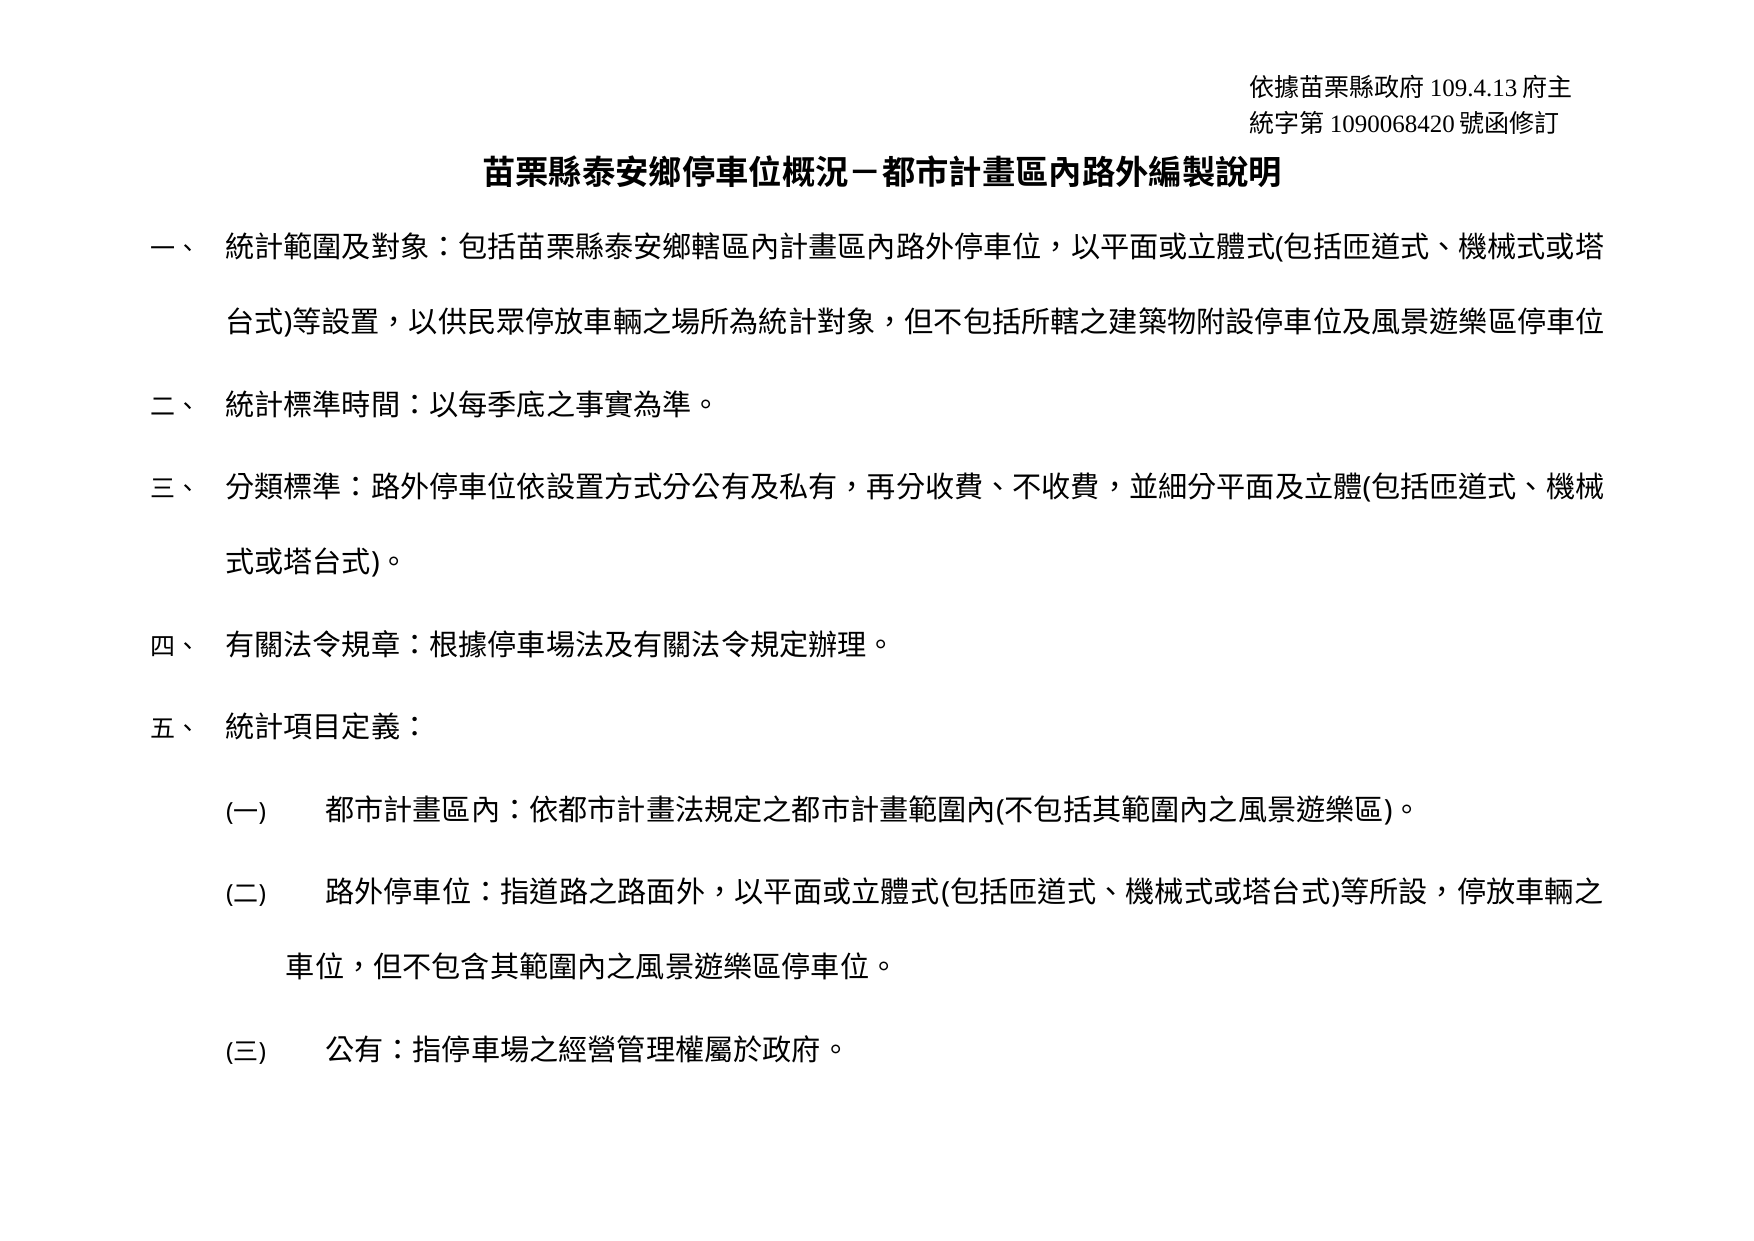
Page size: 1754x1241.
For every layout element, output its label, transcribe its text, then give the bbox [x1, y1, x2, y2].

list 都市計畫區內：依都市計畫法規定之都市計畫範圍內(不包括其範圍內之風景遊樂區)。 [226, 770, 1604, 845]
list 路外停車位：指道路之路面外，以平面或立體式(包括匝道式、機械式或塔台式)等所設，停放車輛之車位，但不包含其範圍內之風景遊樂區停車位。 [226, 853, 1604, 1003]
list 統計項目定義： [150, 688, 1604, 763]
text 依據苗栗縣政府109.4.13府主統字第1090068420號函修訂 [1249, 67, 1576, 135]
list 統計範圍及對象：包括苗栗縣泰安鄉轄區內計畫區內路外停車位，以平面或立體式(包括匝道式、機械式或塔台式)等設置，以供民眾停放車輛之場所為統計對象，但不包括所轄之建築物附設停車位及風景遊樂區停車位。 [150, 208, 1604, 358]
list 公有：指停車場之經營管理權屬於政府。 [226, 1010, 1604, 1085]
list 有關法令規章：根據停車場法及有關法令規定辦理。 [150, 605, 1604, 680]
list 統計標準時間：以每季底之事實為準。 [150, 365, 1604, 440]
list 分類標準：路外停車位依設置方式分公有及私有，再分收費、不收費，並細分平面及立體(包括匝道式、機械式或塔台式)。 [150, 448, 1604, 598]
text 苗栗縣泰安鄉停車位概況－都市計畫區內路外編製說明 [150, 60, 1604, 208]
